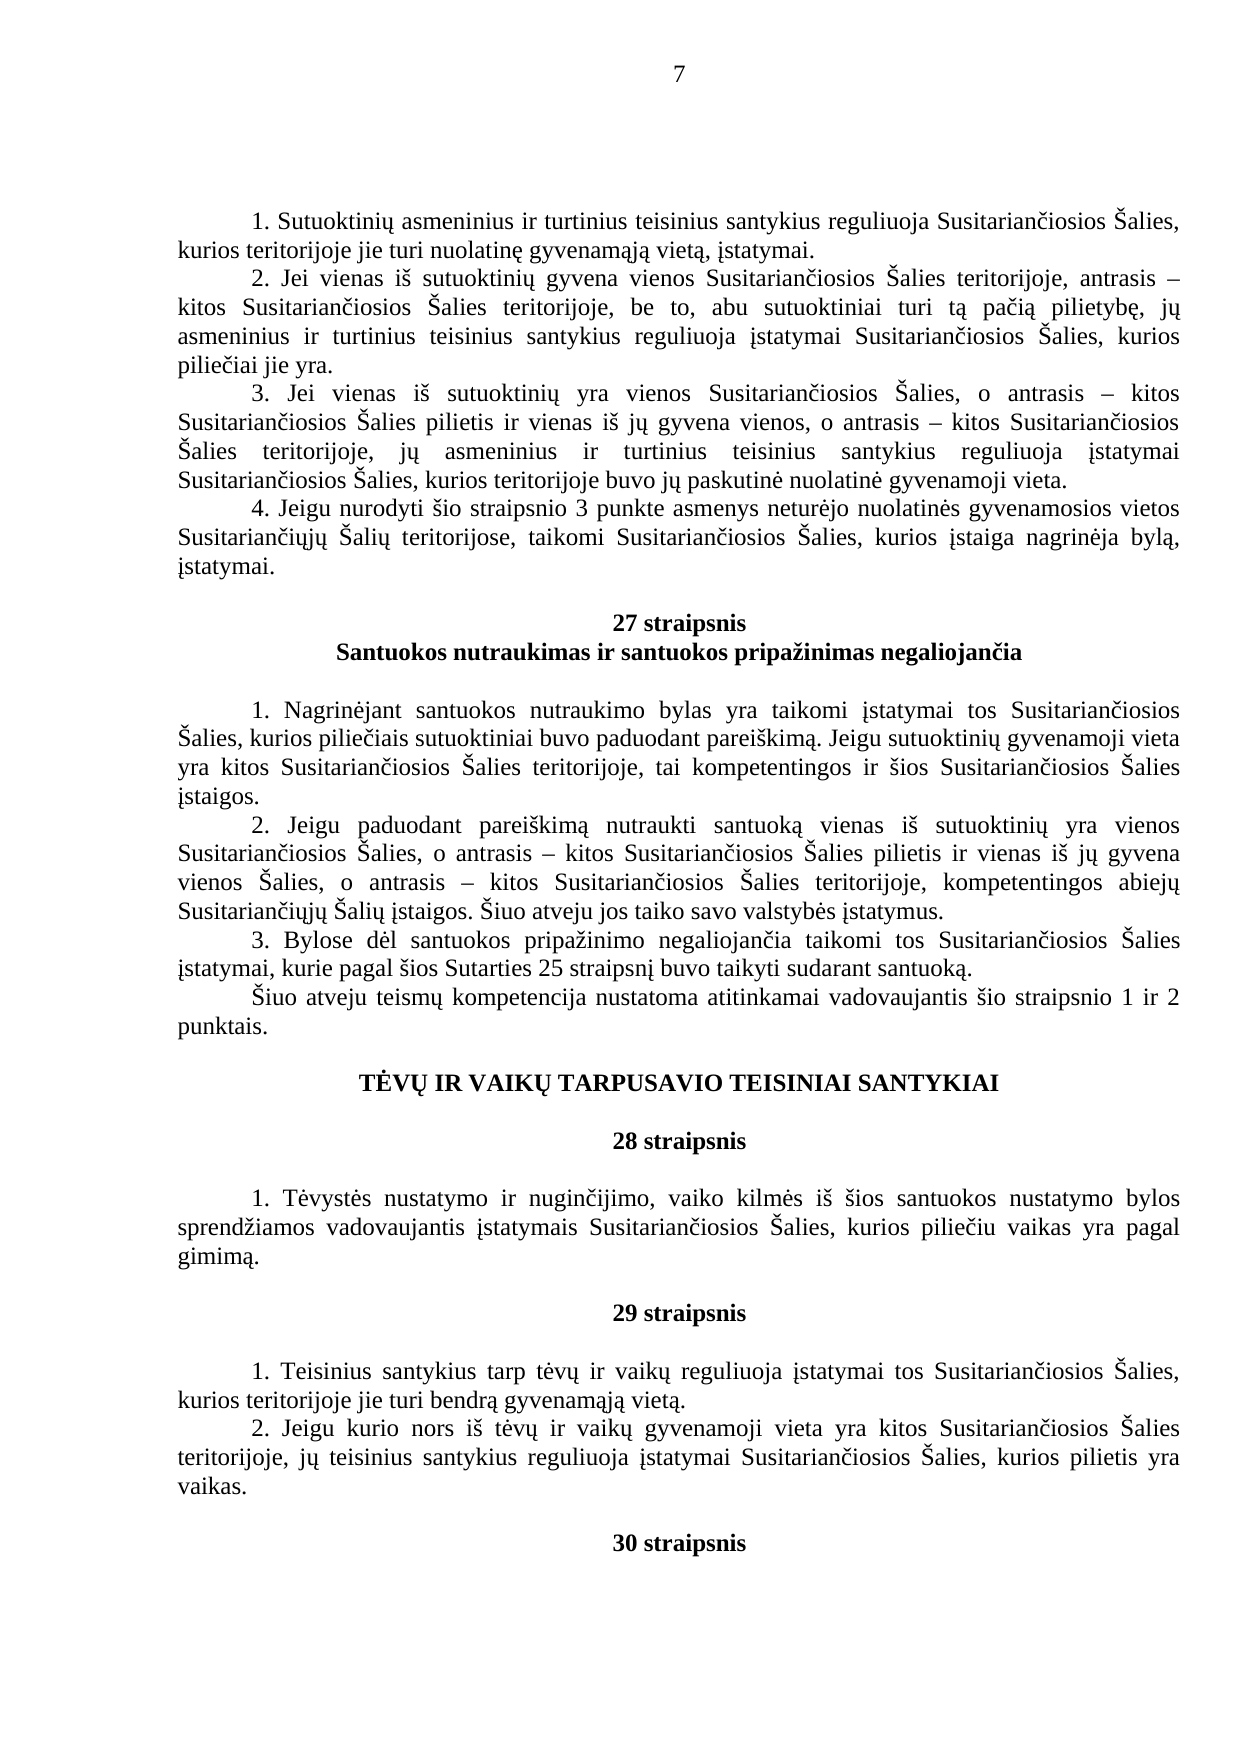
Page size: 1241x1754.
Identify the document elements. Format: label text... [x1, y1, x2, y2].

text 30 straipsnis [177, 1528, 1181, 1557]
text 2. Jei vienas iš sutuoktinių gyvena vienos Susitariančiosios Šalies teritorijoje, antrasis – kitos Susitariančiosios Šalies teritorijoje, be to, abu sutuoktiniai turi tą pačią pilietybę, jų asmeninius ir turtinius teisinius santykius reguliuoja įstatymai Susitariančiosios Šalies, kurios piliečiai jie yra. [177, 263, 1181, 378]
text 3. Jei vienas iš sutuoktinių yra vienos Susitariančiosios Šalies, o antrasis – kitos Susitariančiosios Šalies pilietis ir vienas iš jų gyvena vienos, o antrasis – kitos Susitariančiosios Šalies teritorijoje, jų asmeninius ir turtinius teisinius santykius reguliuoja įstatymai Susitariančiosios Šalies, kurios teritorijoje buvo jų paskutinė nuolatinė gyvenamoji vieta. [177, 378, 1181, 493]
text Šiuo atveju teismų kompetencija nustatoma atitinkamai vadovaujantis šio straipsnio 1 ir 2 punktais. [177, 982, 1181, 1040]
text TĖVŲ IR VAIKŲ TARPUSAVIO TEISINIAI SANTYKIAI [177, 1068, 1181, 1097]
text 2. Jeigu paduodant pareiškimą nutraukti santuoką vienas iš sutuoktinių yra vienos Susitariančiosios Šalies, o antrasis – kitos Susitariančiosios Šalies pilietis ir vienas iš jų gyvena vienos Šalies, o antrasis – kitos Susitariančiosios Šalies teritorijoje, kompetentingos abiejų Susitariančiųjų Šalių įstaigos. Šiuo atveju jos taiko savo valstybės įstatymus. [177, 810, 1181, 925]
text 29 straipsnis [177, 1298, 1181, 1327]
text 3. Bylose dėl santuokos pripažinimo negaliojančia taikomi tos Susitariančiosios Šalies įstatymai, kurie pagal šios Sutarties 25 straipsnį buvo taikyti sudarant santuoką. [177, 925, 1181, 982]
text 1. Sutuoktinių asmeninius ir turtinius teisinius santykius reguliuoja Susitariančiosios Šalies, kurios teritorijoje jie turi nuolatinę gyvenamąją vietą, įstatymai. [177, 206, 1181, 263]
text 1. Teisinius santykius tarp tėvų ir vaikų reguliuoja įstatymai tos Susitariančiosios Šalies, kurios teritorijoje jie turi bendrą gyvenamąją vietą. [177, 1356, 1181, 1413]
text 27 straipsnis [177, 608, 1181, 637]
text Santuokos nutraukimas ir santuokos pripažinimas negaliojančia [177, 637, 1181, 666]
text 28 straipsnis [177, 1126, 1181, 1155]
text 1. Tėvystės nustatymo ir nuginčijimo, vaiko kilmės iš šios santuokos nustatymo bylos sprendžiamos vadovaujantis įstatymais Susitariančiosios Šalies, kurios piliečiu vaikas yra pagal gimimą. [177, 1183, 1181, 1270]
text 4. Jeigu nurodyti šio straipsnio 3 punkte asmenys neturėjo nuolatinės gyvenamosios vietos Susitariančiųjų Šalių teritorijose, taikomi Susitariančiosios Šalies, kurios įstaiga nagrinėja bylą, įstatymai. [177, 493, 1181, 580]
text 1. Nagrinėjant santuokos nutraukimo bylas yra taikomi įstatymai tos Susitariančiosios Šalies, kurios piliečiais sutuoktiniai buvo paduodant pareiškimą. Jeigu sutuoktinių gyvenamoji vieta yra kitos Susitariančiosios Šalies teritorijoje, tai kompetentingos ir šios Susitariančiosios Šalies įstaigos. [177, 695, 1181, 810]
text 2. Jeigu kurio nors iš tėvų ir vaikų gyvenamoji vieta yra kitos Susitariančiosios Šalies teritorijoje, jų teisinius santykius reguliuoja įstatymai Susitariančiosios Šalies, kurios pilietis yra vaikas. [177, 1413, 1181, 1500]
